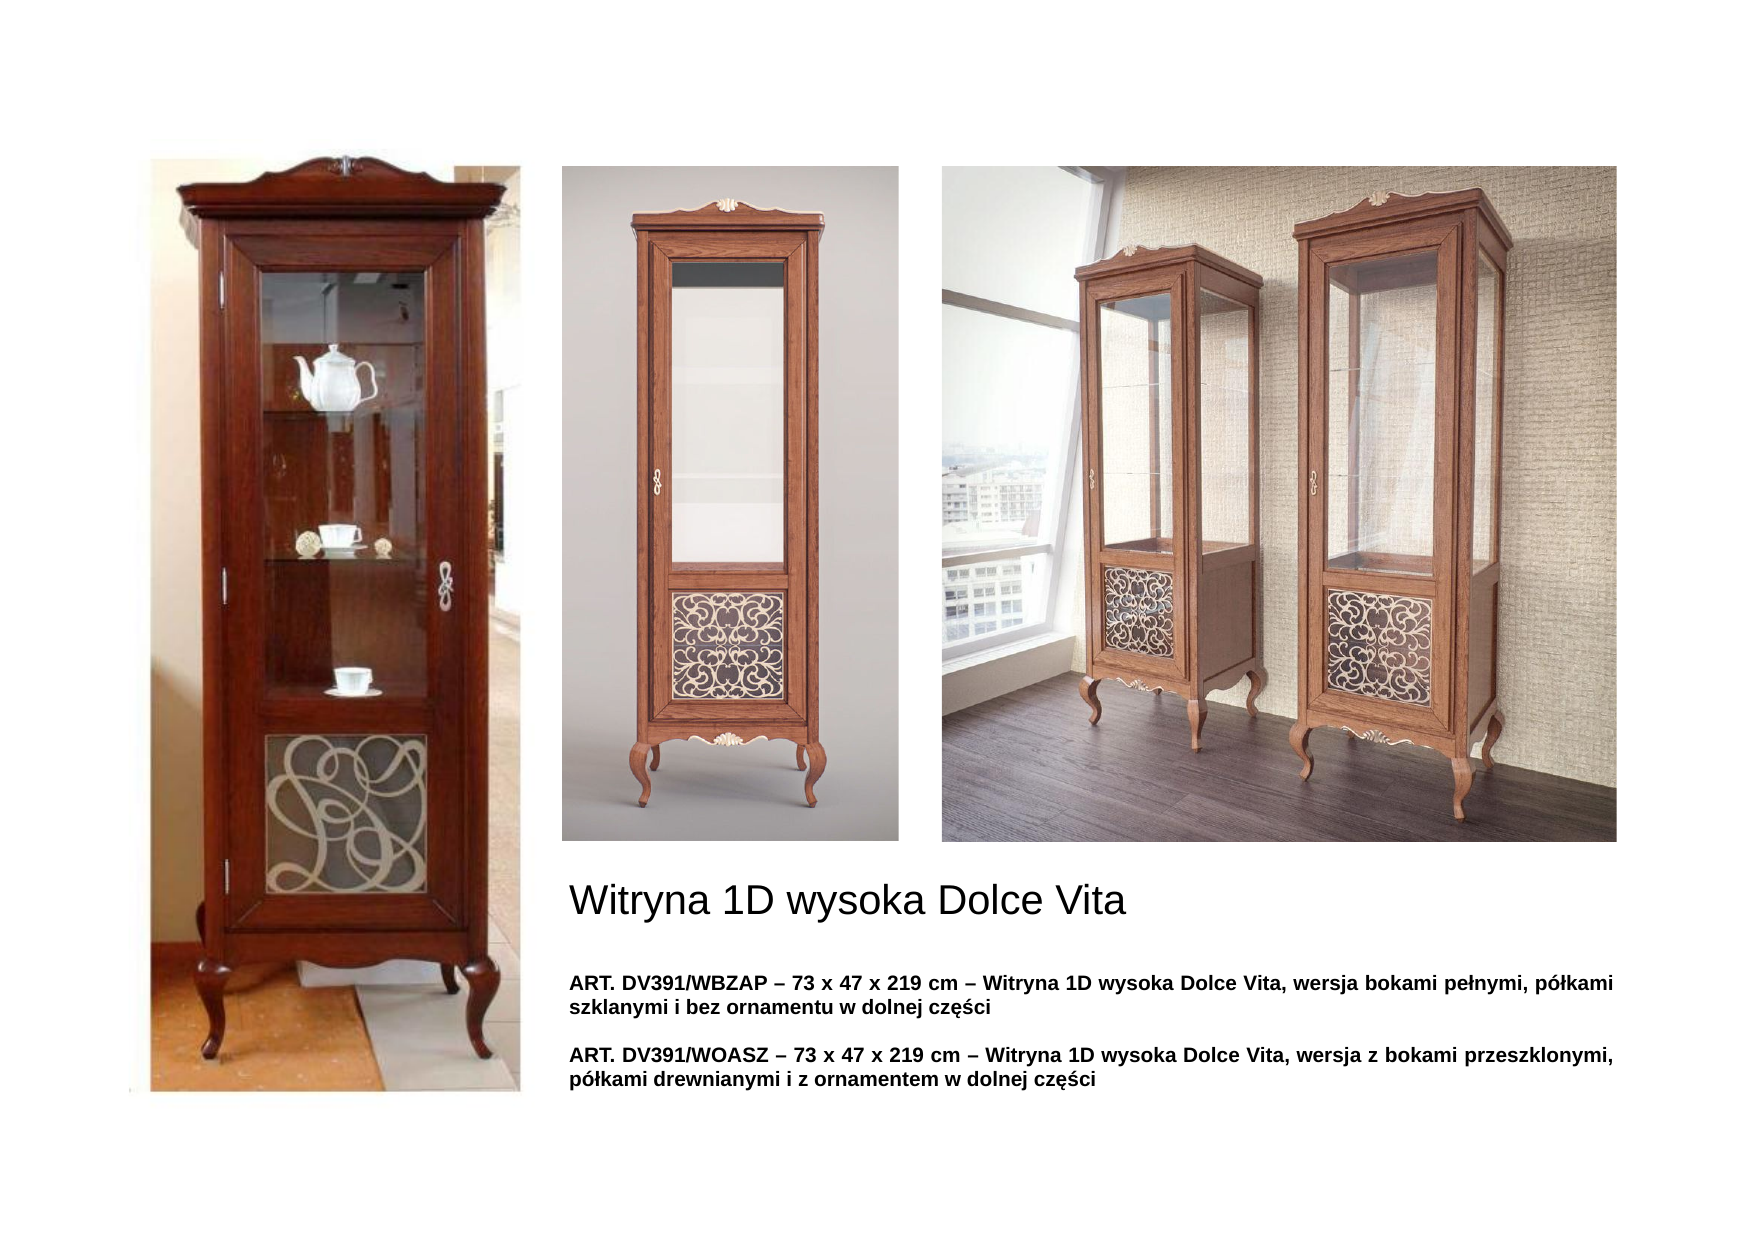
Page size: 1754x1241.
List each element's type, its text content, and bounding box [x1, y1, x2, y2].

picture [941, 166, 1617, 842]
picture [562, 166, 899, 841]
table_header Witryna 1D wysoka Dolce Vita ART. DV391/WBZAP – 73 x 47 x 219 cm – Witryna 1D wysoka Dolce Vita, wersja bokami pełnymi, półkami szklanymi i bez ornamentu w dolnej części ART. DV391/WOASZ – 73 x 47 x 219 cm – Witryna 1D wysoka Dolce Vita, wersja z bokami przeszklonymi, półkami drewnianymi i z ornamentem w dolnej części [569, 875, 1616, 1091]
picture [128, 139, 545, 1113]
